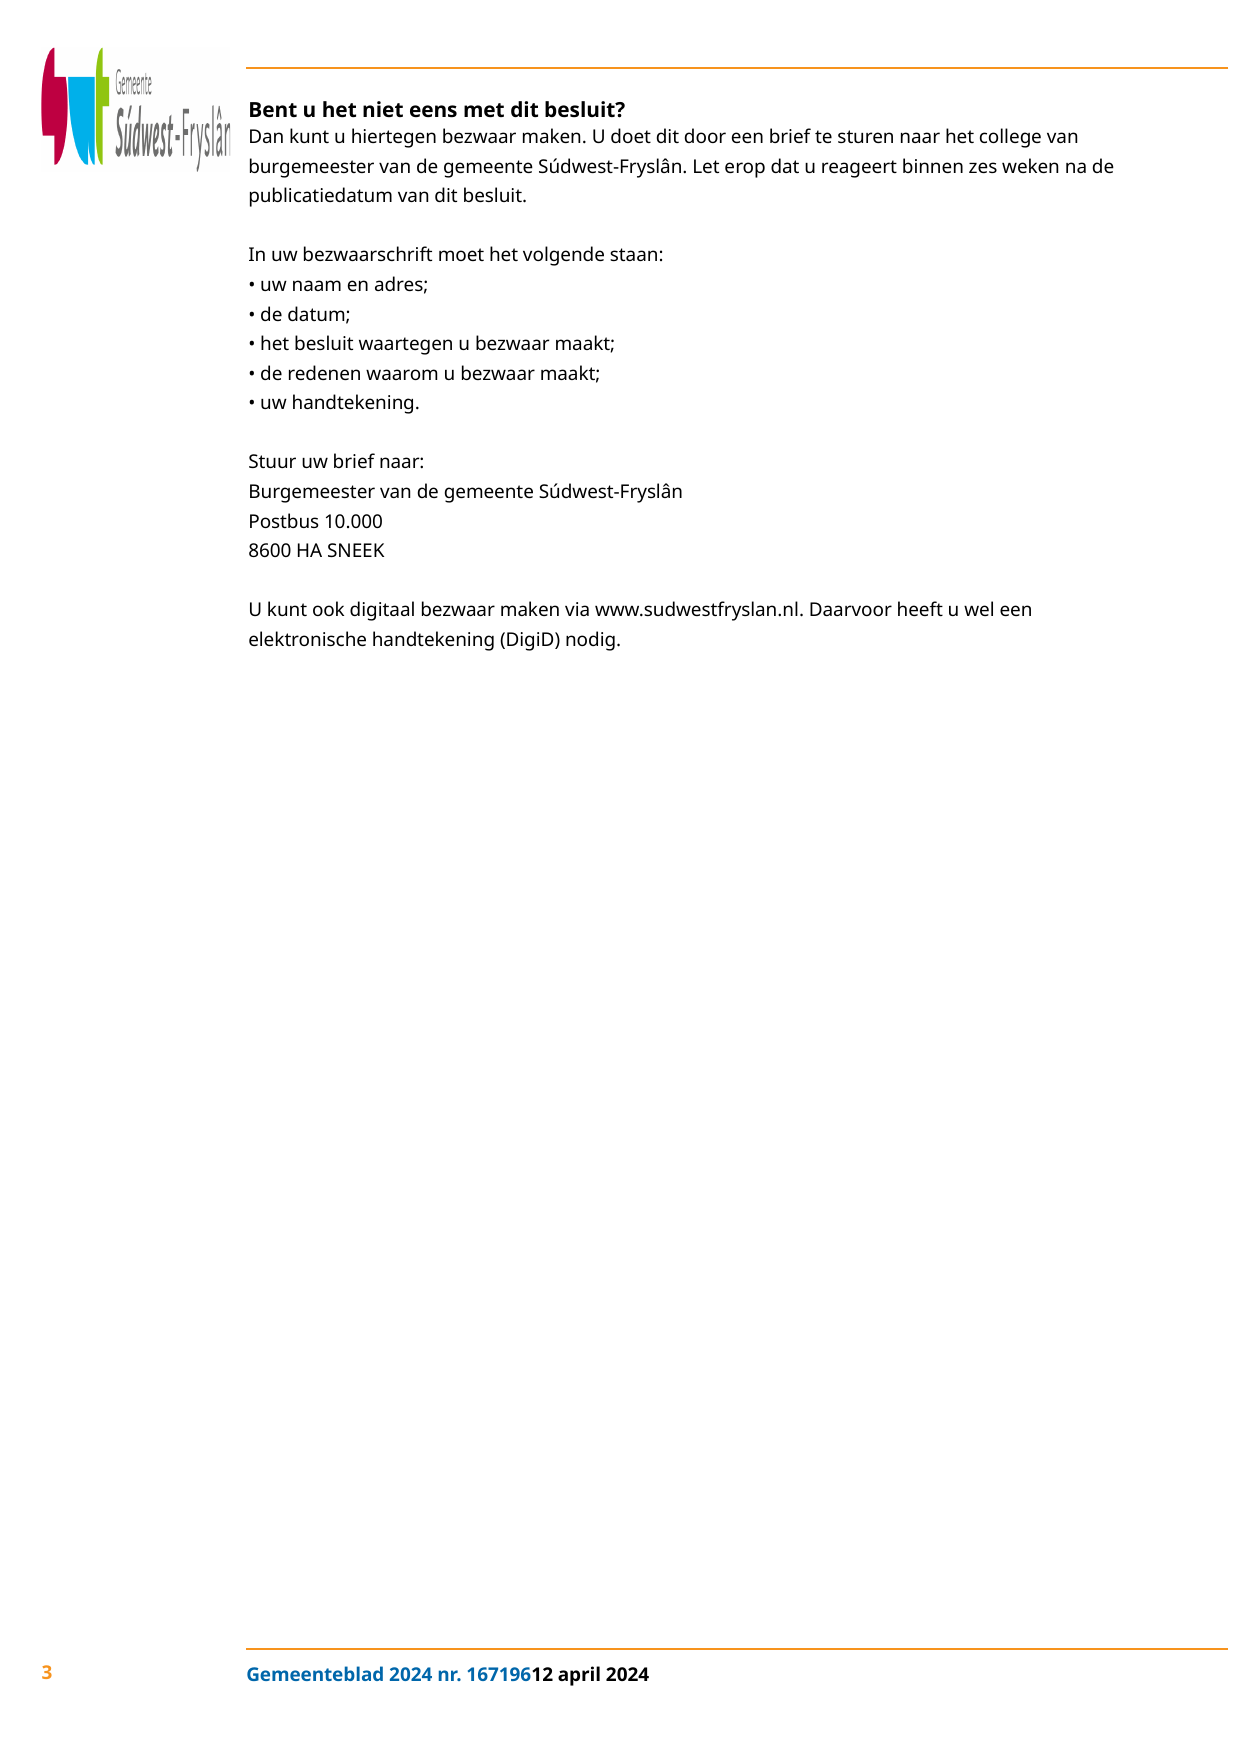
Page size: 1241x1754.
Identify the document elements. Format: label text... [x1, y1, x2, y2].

text Postbus 10.000 [248, 508, 1152, 534]
text Bent u het niet eens met dit besluit? [248, 95, 1152, 123]
text 8600 HA SNEEK [248, 537, 1152, 563]
text In uw bezwaarschrift moet het volgende staan: [248, 242, 1152, 267]
text • uw naam en adres; [248, 271, 1152, 297]
text • uw handtekening. [248, 389, 1152, 415]
text • de redenen waarom u bezwaar maakt; [248, 360, 1152, 386]
text U kunt ook digitaal bezwaar maken via www.sudwestfryslan.nl. Daarvoor heeft u wel een elektronische handtekening (DigiD) nodig. [248, 597, 1152, 652]
text • het besluit waartegen u bezwaar maakt; [248, 330, 1152, 356]
picture [41, 47, 231, 172]
text Burgemeester van de gemeente Súdwest-Fryslân [248, 478, 1152, 504]
text Dan kunt u hiertegen bezwaar maken. U doet dit door een brief te sturen naar het college van burgemeester van de gemeente Súdwest-Fryslân. Let erop dat u reageert binnen zes weken na de publicatiedatum van dit besluit. [248, 123, 1152, 208]
text • de datum; [248, 301, 1152, 327]
text Stuur uw brief naar: [248, 449, 1152, 474]
